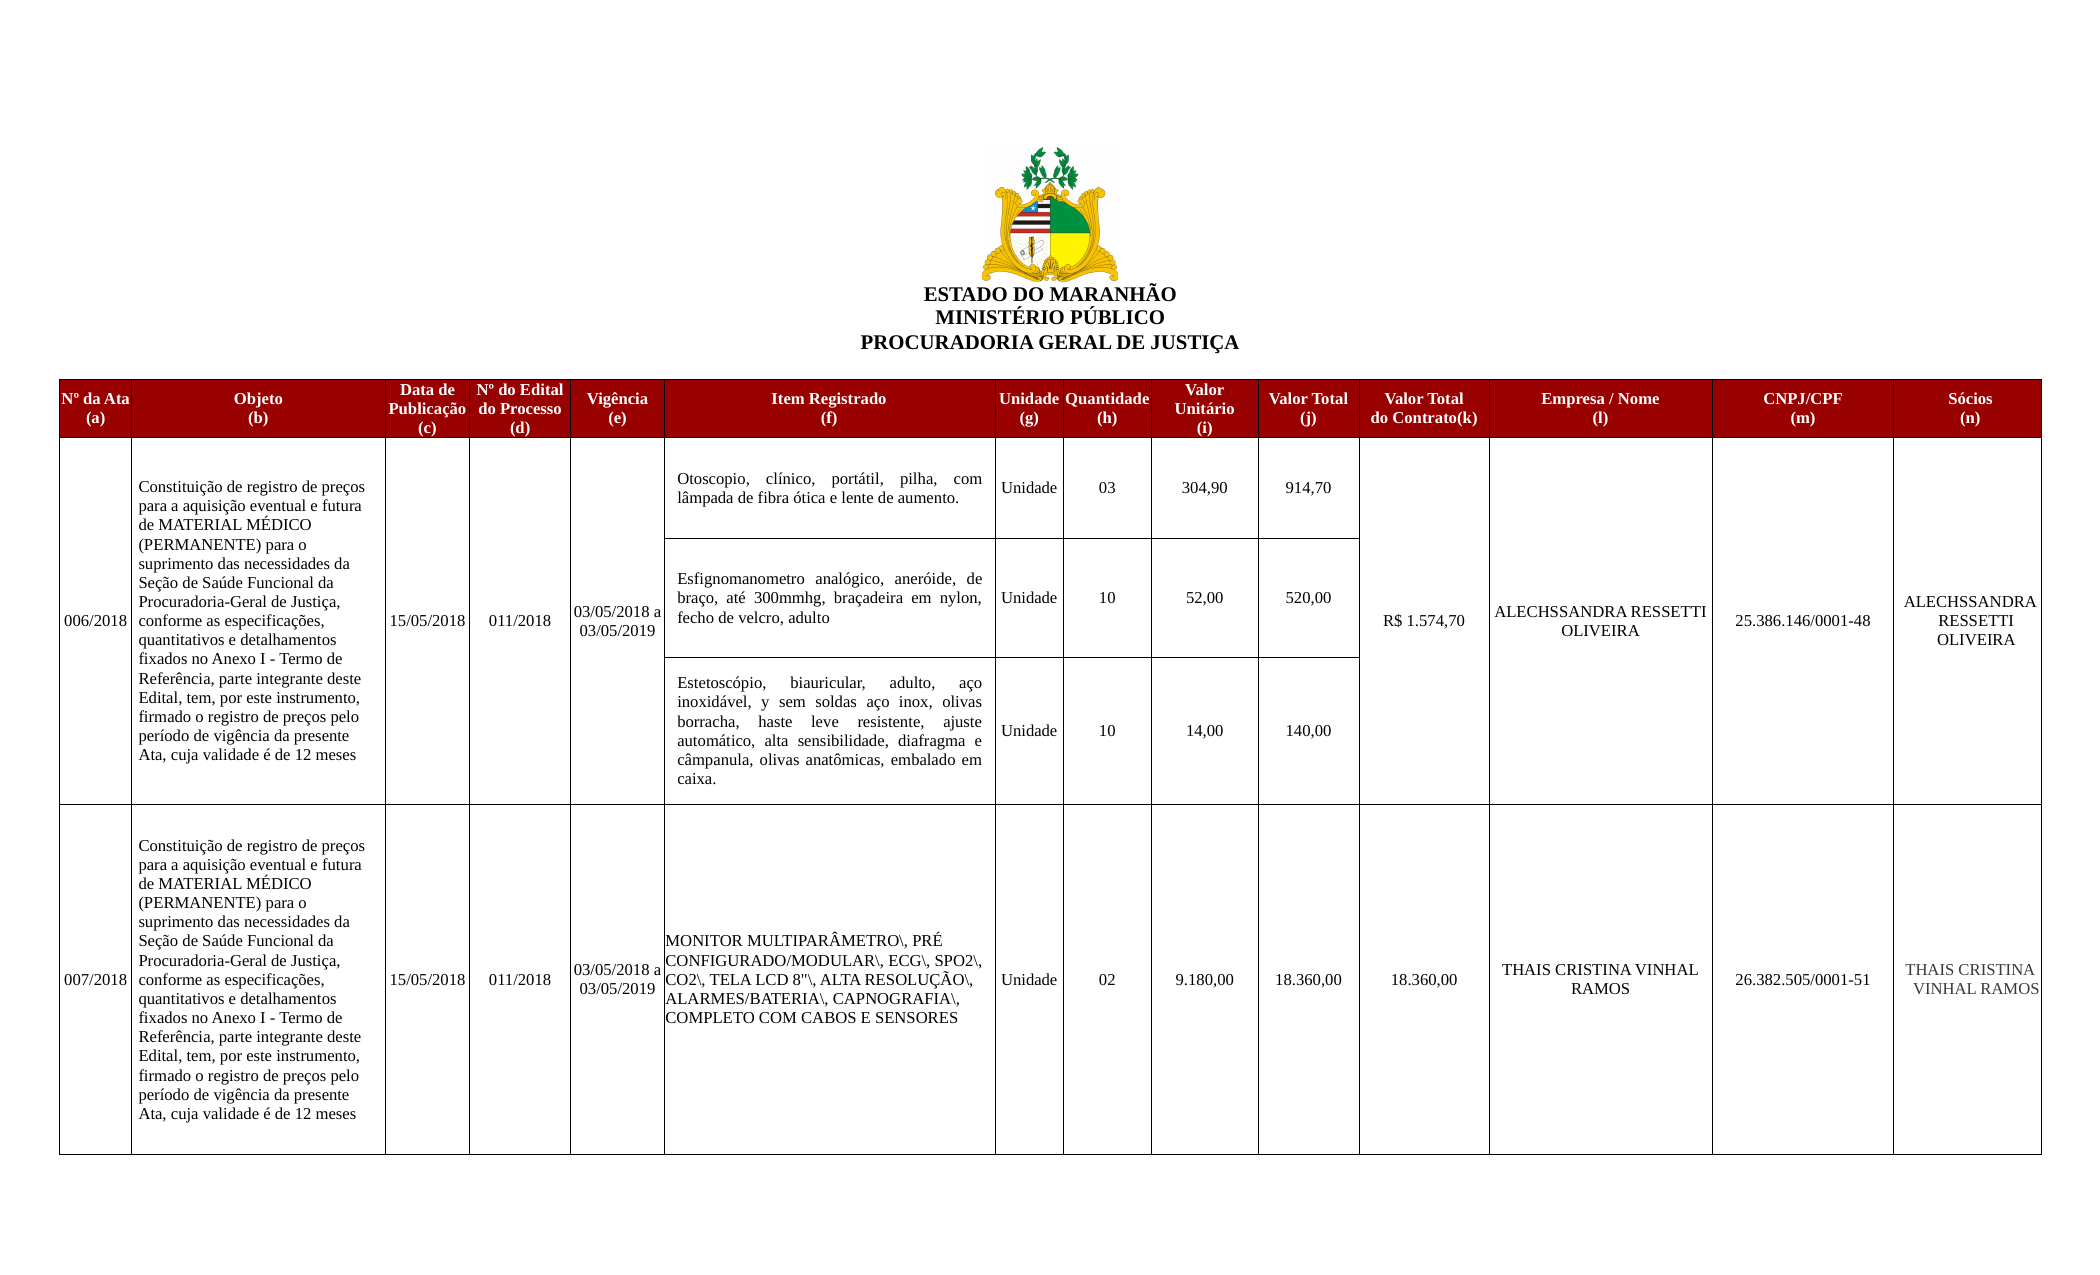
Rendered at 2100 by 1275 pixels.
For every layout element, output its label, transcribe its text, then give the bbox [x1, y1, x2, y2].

table_cell Unidade [996, 805, 1063, 1154]
table_cell 25.386.146/0001-48 [1713, 438, 1893, 804]
table_header Sócios (n) [1894, 380, 2041, 437]
table_header Vigência (e) [571, 380, 664, 437]
table_cell Constituição de registro de preços para a aquisição eventual e futura de MATERIAL MÉDICO (PERMANENTE) para o suprimento das necessidades da Seção de Saúde Funcional da Procuradoria-Geral de Justiça, conforme as especificações, quantitativos e detalhamentos fixados no Anexo I - Termo de Referência, parte integrante deste Edital, tem, por este instrumento, firmado o registro de preços pelo período de vigência da presente Ata, cuja validade é de 12 meses [132, 438, 385, 804]
table_cell Constituição de registro de preços para a aquisição eventual e futura de MATERIAL MÉDICO (PERMANENTE) para o suprimento das necessidades da Seção de Saúde Funcional da Procuradoria-Geral de Justiça, conforme as especificações, quantitativos e detalhamentos fixados no Anexo I - Termo de Referência, parte integrante deste Edital, tem, por este instrumento, firmado o registro de preços pelo período de vigência da presente Ata, cuja validade é de 12 meses [132, 805, 385, 1154]
table_header Objeto (b) [132, 380, 385, 437]
table_header Quantidade (h) [1064, 380, 1151, 437]
table_cell 15/05/2018 [386, 805, 469, 1154]
table_cell Otoscopio, clínico, portátil, pilha, com lâmpada de fibra ótica e lente de aumento. [665, 438, 995, 538]
table_cell 10 [1064, 539, 1151, 657]
table_cell 03/05/2018 a 03/05/2019 [571, 438, 664, 804]
table_cell Estetoscópio, biauricular, adulto, aço inoxidável, y sem soldas aço inox, olivas borracha, haste leve resistente, ajuste automático, alta sensibilidade, diafragma e câmpanula, olivas anatômicas, embalado em caixa. [665, 658, 995, 804]
table_cell 02 [1064, 805, 1151, 1154]
table_cell 520,00 [1259, 539, 1359, 657]
table_header Data de Publicação (c) [386, 380, 469, 437]
table_cell 914,70 [1259, 438, 1359, 538]
table_header Unidade (g) [996, 380, 1063, 437]
table_cell 15/05/2018 [386, 438, 469, 804]
table_header Valor Total (j) [1259, 380, 1359, 437]
table_header CNPJ/CPF (m) [1713, 380, 1893, 437]
table_cell 26.382.505/0001-51 [1713, 805, 1893, 1154]
table_cell 14,00 [1152, 658, 1258, 804]
table_cell Unidade [996, 539, 1063, 657]
table_cell THAIS CRISTINA VINHAL RAMOS [1490, 805, 1712, 1154]
table_cell 18.360,00 [1259, 805, 1359, 1154]
table_cell 140,00 [1259, 658, 1359, 804]
table_cell ALECHSSANDRA RESSETTI OLIVEIRA [1490, 438, 1712, 804]
table_header Nº da Ata (a) [60, 380, 131, 437]
table_header Valor Unitário (i) [1152, 380, 1258, 437]
table_cell 006/2018 [60, 438, 131, 804]
table_header Item Registrado (f) [665, 380, 995, 437]
table_cell THAIS CRISTINA VINHAL RAMOS [1894, 805, 2041, 1154]
table_cell 011/2018 [470, 805, 570, 1154]
table_cell MONITOR MULTIPARÂMETRO\, PRÉ CONFIGURADO/MODULAR\, ECG\, SPO2\, CO2\, TELA LCD 8"\, ALTA RESOLUÇÃO\, ALARMES/BATERIA\, CAPNOGRAFIA\, COMPLETO COM CABOS E SENSORES [665, 805, 995, 1154]
table_cell 304,90 [1152, 438, 1258, 538]
table_header Valor Total do Contrato(k) [1360, 380, 1489, 437]
table_cell 9.180,00 [1152, 805, 1258, 1154]
table_cell 011/2018 [470, 438, 570, 804]
table_cell Esfignomanometro analógico, aneróide, de braço, até 300mmhg, braçadeira em nylon, fecho de velcro, adulto [665, 539, 995, 657]
table_cell 007/2018 [60, 805, 131, 1154]
table_cell Unidade [996, 658, 1063, 804]
table_cell 18.360,00 [1360, 805, 1489, 1154]
table_cell 52,00 [1152, 539, 1258, 657]
table_cell R$ 1.574,70 [1360, 438, 1489, 804]
table_cell 03 [1064, 438, 1151, 538]
table_cell Unidade [996, 438, 1063, 538]
table_header Empresa / Nome (l) [1490, 380, 1712, 437]
table_cell 10 [1064, 658, 1151, 804]
table_cell 03/05/2018 a 03/05/2019 [571, 805, 664, 1154]
table_cell ALECHSSANDRA RESSETTI OLIVEIRA [1894, 438, 2041, 804]
table_header Nº do Edital do Processo (d) [470, 380, 570, 437]
